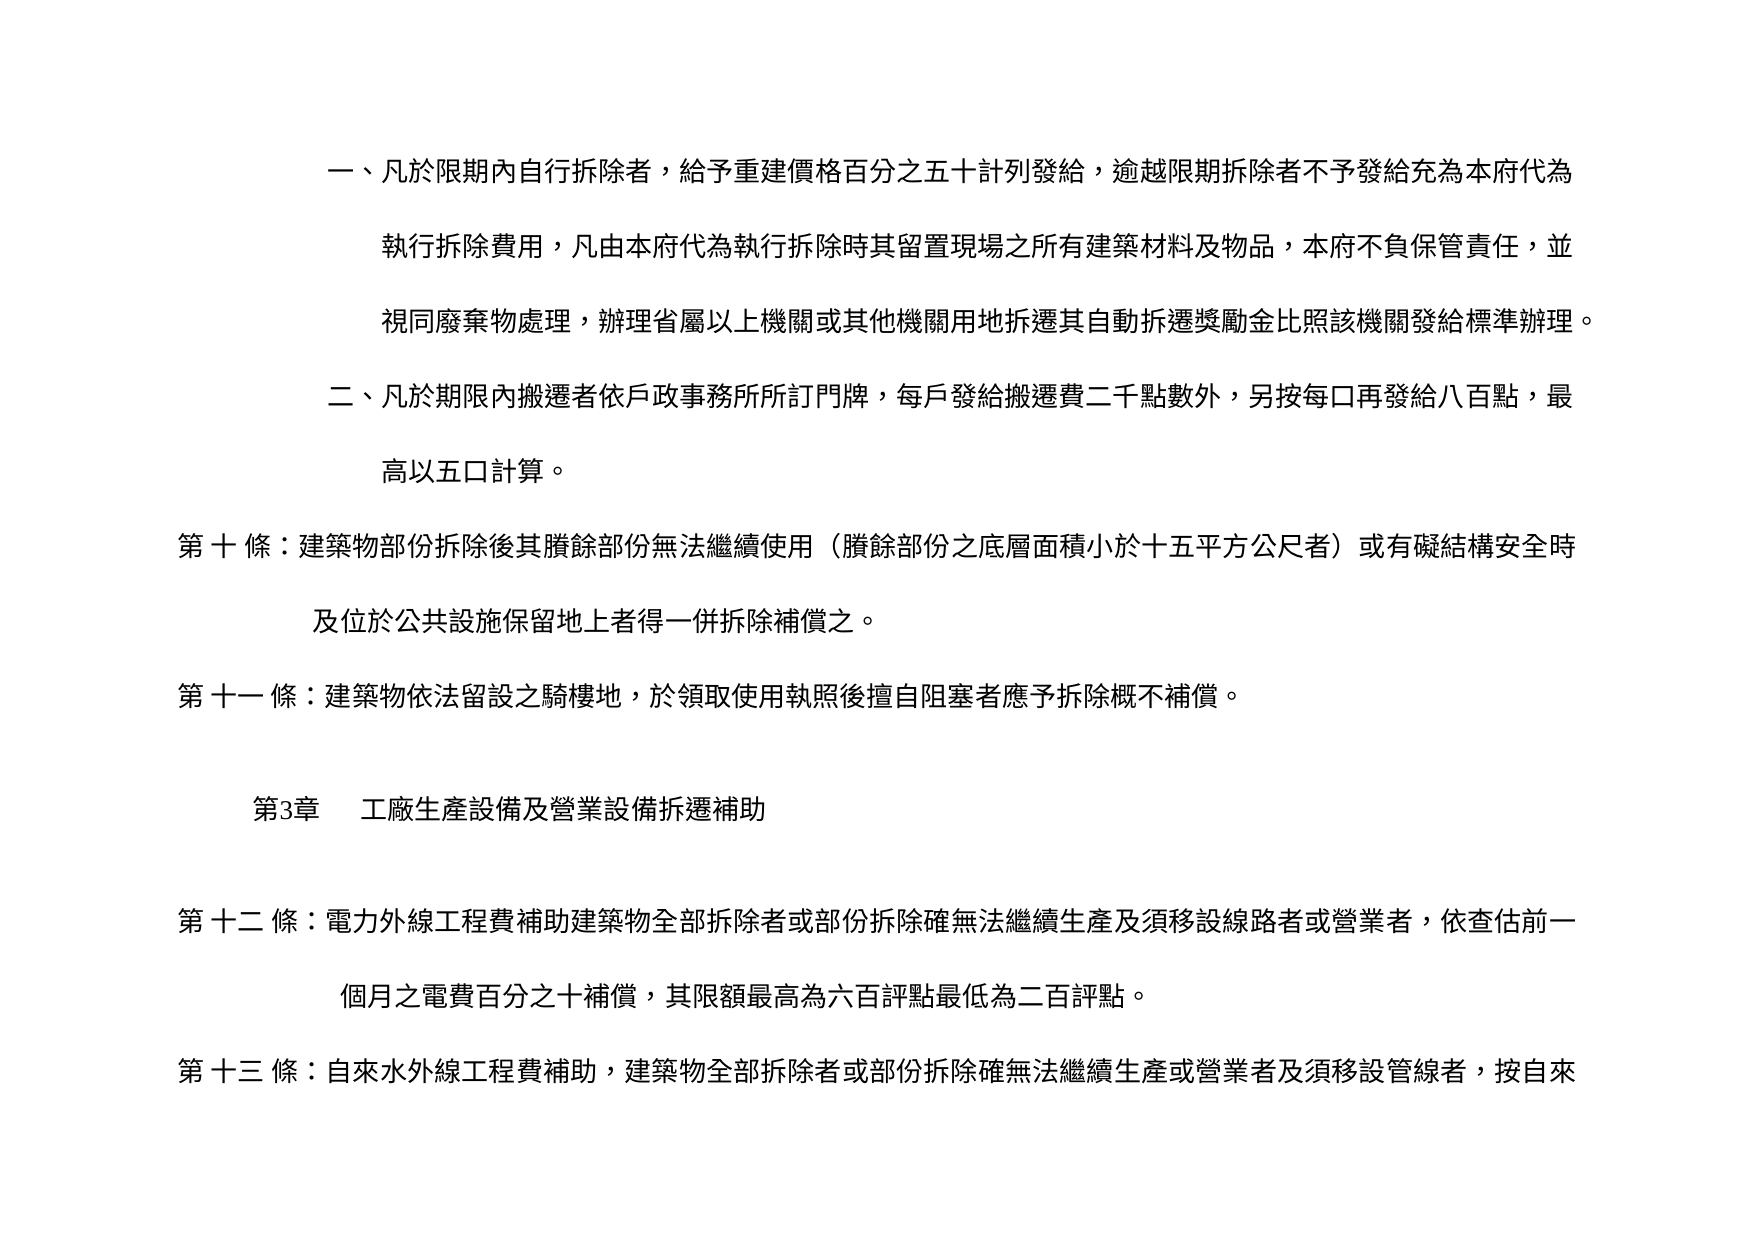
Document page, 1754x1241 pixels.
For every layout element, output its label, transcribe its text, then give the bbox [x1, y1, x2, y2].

text 第 十一 條：建築物依法留設之騎樓地，於領取使用執照後擅自阻塞者應予拆除概不補償。 [177, 658, 1577, 733]
text 二、凡於期限內搬遷者依戶政事務所所訂門牌，每戶發給搬遷費二千點數外，另按每口再發給八百點，最高以五口計算。 [327, 358, 1577, 508]
list 工廠生產設備及營業設備拆遷補助 [252, 770, 1577, 845]
text 第 十 條：建築物部份拆除後其賸餘部份無法繼續使用（賸餘部份之底層面積小於十五平方公尺者）或有礙結構安全時及位於公共設施保留地上者得一併拆除補償之。 [177, 508, 1577, 658]
text 一、凡於限期內自行拆除者，給予重建價格百分之五十計列發給，逾越限期拆除者不予發給充為本府代為執行拆除費用，凡由本府代為執行拆除時其留置現場之所有建築材料及物品，本府不負保管責任，並視同廢棄物處理，辦理省屬以上機關或其他機關用地拆遷其自動拆遷獎勵金比照該機關發給標準辦理。 [327, 133, 1577, 358]
text 第 十二 條：電力外線工程費補助建築物全部拆除者或部份拆除確無法繼續生產及須移設線路者或營業者，依查估前一個月之電費百分之十補償，其限額最高為六百評點最低為二百評點。 [177, 883, 1577, 1033]
text 第 十三 條：自來水外線工程費補助，建築物全部拆除者或部份拆除確無法繼續生產或營業者及須移設管線者，按自來 [177, 1033, 1577, 1108]
